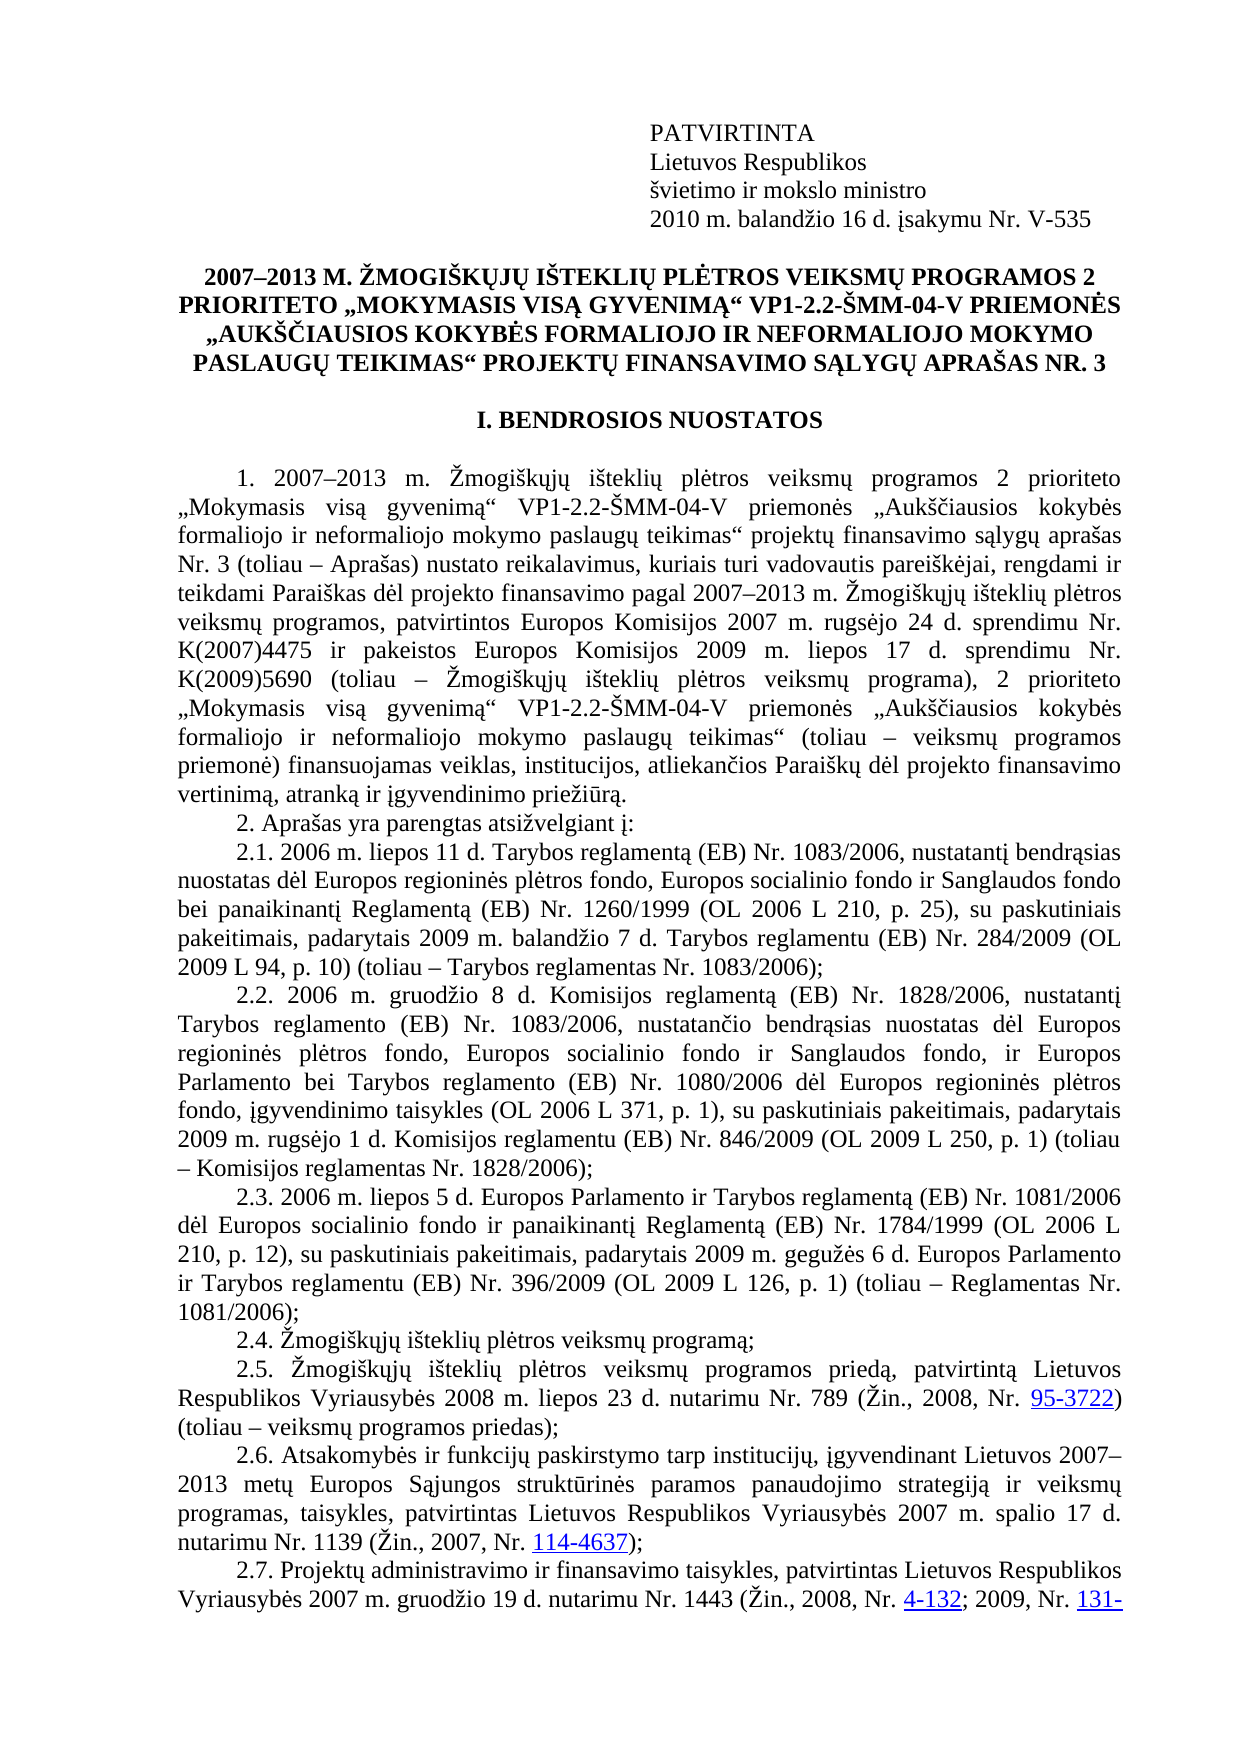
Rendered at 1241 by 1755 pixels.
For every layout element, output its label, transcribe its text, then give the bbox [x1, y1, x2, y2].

text 2007–2013 m. ŽMOGIŠKŲJŲ IŠTEKLIŲ PLĖTROS VEIKSMŲ PROGRAMOS 2 PRIORITETO „MOKYMASIS VISĄ GYVENIMĄ“ VP1-2.2-ŠMM-04-V PRIEMONĖS „AUKŠČIAUSIOS KOKYBĖS FORMALIOJO IR NEFORMALIOJO MOKYMO PASLAUGŲ TEIKIMAS“ PROJEKTŲ FINANSAVIMO SĄLYGŲ APRAŠAS Nr. 3 [177, 262, 1122, 377]
text I. BENDROSIOS NUOSTATOS [177, 406, 1122, 434]
text 2.3. 2006 m. liepos 5 d. Europos Parlamento ir Tarybos reglamentą (EB) Nr. 1081/2006 dėl Europos socialinio fondo ir panaikinantį Reglamentą (EB) Nr. 1784/1999 (OL 2006 L 210, p. 12), su paskutiniais pakeitimais, padarytais 2009 m. gegužės 6 d. Europos Parlamento ir Tarybos reglamentu (EB) Nr. 396/2009 (OL 2009 L 126, p. 1) (toliau – Reglamentas Nr. 1081/2006); [177, 1182, 1122, 1326]
text švietimo ir mokslo ministro [649, 176, 1122, 204]
text 2.5. Žmogiškųjų išteklių plėtros veiksmų programos priedą, patvirtintą Lietuvos Respublikos Vyriausybės 2008 m. liepos 23 d. nutarimu Nr. 789 (Žin., 2008, Nr. 95-3722) (toliau – veiksmų programos priedas); [177, 1354, 1122, 1441]
text 1. 2007–2013 m. Žmogiškųjų išteklių plėtros veiksmų programos 2 prioriteto „Mokymasis visą gyvenimą“ VP1-2.2-ŠMM-04-V priemonės „Aukščiausios kokybės formaliojo ir neformaliojo mokymo paslaugų teikimas“ projektų finansavimo sąlygų aprašas Nr. 3 (toliau – Aprašas) nustato reikalavimus, kuriais turi vadovautis pareiškėjai, rengdami ir teikdami Paraiškas dėl projekto finansavimo pagal 2007–2013 m. Žmogiškųjų išteklių plėtros veiksmų programos, patvirtintos Europos Komisijos 2007 m. rugsėjo 24 d. sprendimu Nr. K(2007)4475 ir pakeistos Europos Komisijos 2009 m. liepos 17 d. sprendimu Nr. K(2009)5690 (toliau – Žmogiškųjų išteklių plėtros veiksmų programa), 2 prioriteto „Mokymasis visą gyvenimą“ VP1-2.2-ŠMM-04-V priemonės „Aukščiausios kokybės formaliojo ir neformaliojo mokymo paslaugų teikimas“ (toliau – veiksmų programos priemonė) finansuojamas veiklas, institucijos, atliekančios Paraiškų dėl projekto finansavimo vertinimą, atranką ir įgyvendinimo priežiūrą. [177, 463, 1122, 808]
text 2.1. 2006 m. liepos 11 d. Tarybos reglamentą (EB) Nr. 1083/2006, nustatantį bendrąsias nuostatas dėl Europos regioninės plėtros fondo, Europos socialinio fondo ir Sanglaudos fondo bei panaikinantį Reglamentą (EB) Nr. 1260/1999 (OL 2006 L 210, p. 25), su paskutiniais pakeitimais, padarytais 2009 m. balandžio 7 d. Tarybos reglamentu (EB) Nr. 284/2009 (OL 2009 L 94, p. 10) (toliau – Tarybos reglamentas Nr. 1083/2006); [177, 837, 1122, 981]
text Lietuvos Respublikos [649, 147, 1122, 176]
text PATVIRTINTA [649, 118, 1122, 147]
text 2. Aprašas yra parengtas atsižvelgiant į: [177, 808, 1122, 837]
text 2.7. Projektų administravimo ir finansavimo taisykles, patvirtintas Lietuvos Respublikos Vyriausybės 2007 m. gruodžio 19 d. nutarimu Nr. 1443 (Žin., 2008, Nr. 4-132; 2009, Nr. 131- [177, 1556, 1122, 1613]
text 2.4. Žmogiškųjų išteklių plėtros veiksmų programą; [177, 1326, 1122, 1354]
text 2010 m. balandžio 16 d. įsakymu Nr. V-535 [649, 204, 1122, 233]
text 2.6. Atsakomybės ir funkcijų paskirstymo tarp institucijų, įgyvendinant Lietuvos 2007–2013 metų Europos Sąjungos struktūrinės paramos panaudojimo strategiją ir veiksmų programas, taisykles, patvirtintas Lietuvos Respublikos Vyriausybės 2007 m. spalio 17 d. nutarimu Nr. 1139 (Žin., 2007, Nr. 114-4637); [177, 1441, 1122, 1556]
text 2.2. 2006 m. gruodžio 8 d. Komisijos reglamentą (EB) Nr. 1828/2006, nustatantį Tarybos reglamento (EB) Nr. 1083/2006, nustatančio bendrąsias nuostatas dėl Europos regioninės plėtros fondo, Europos socialinio fondo ir Sanglaudos fondo, ir Europos Parlamento bei Tarybos reglamento (EB) Nr. 1080/2006 dėl Europos regioninės plėtros fondo, įgyvendinimo taisykles (OL 2006 L 371, p. 1), su paskutiniais pakeitimais, padarytais 2009 m. rugsėjo 1 d. Komisijos reglamentu (EB) Nr. 846/2009 (OL 2009 L 250, p. 1) (toliau – Komisijos reglamentas Nr. 1828/2006); [177, 981, 1122, 1182]
